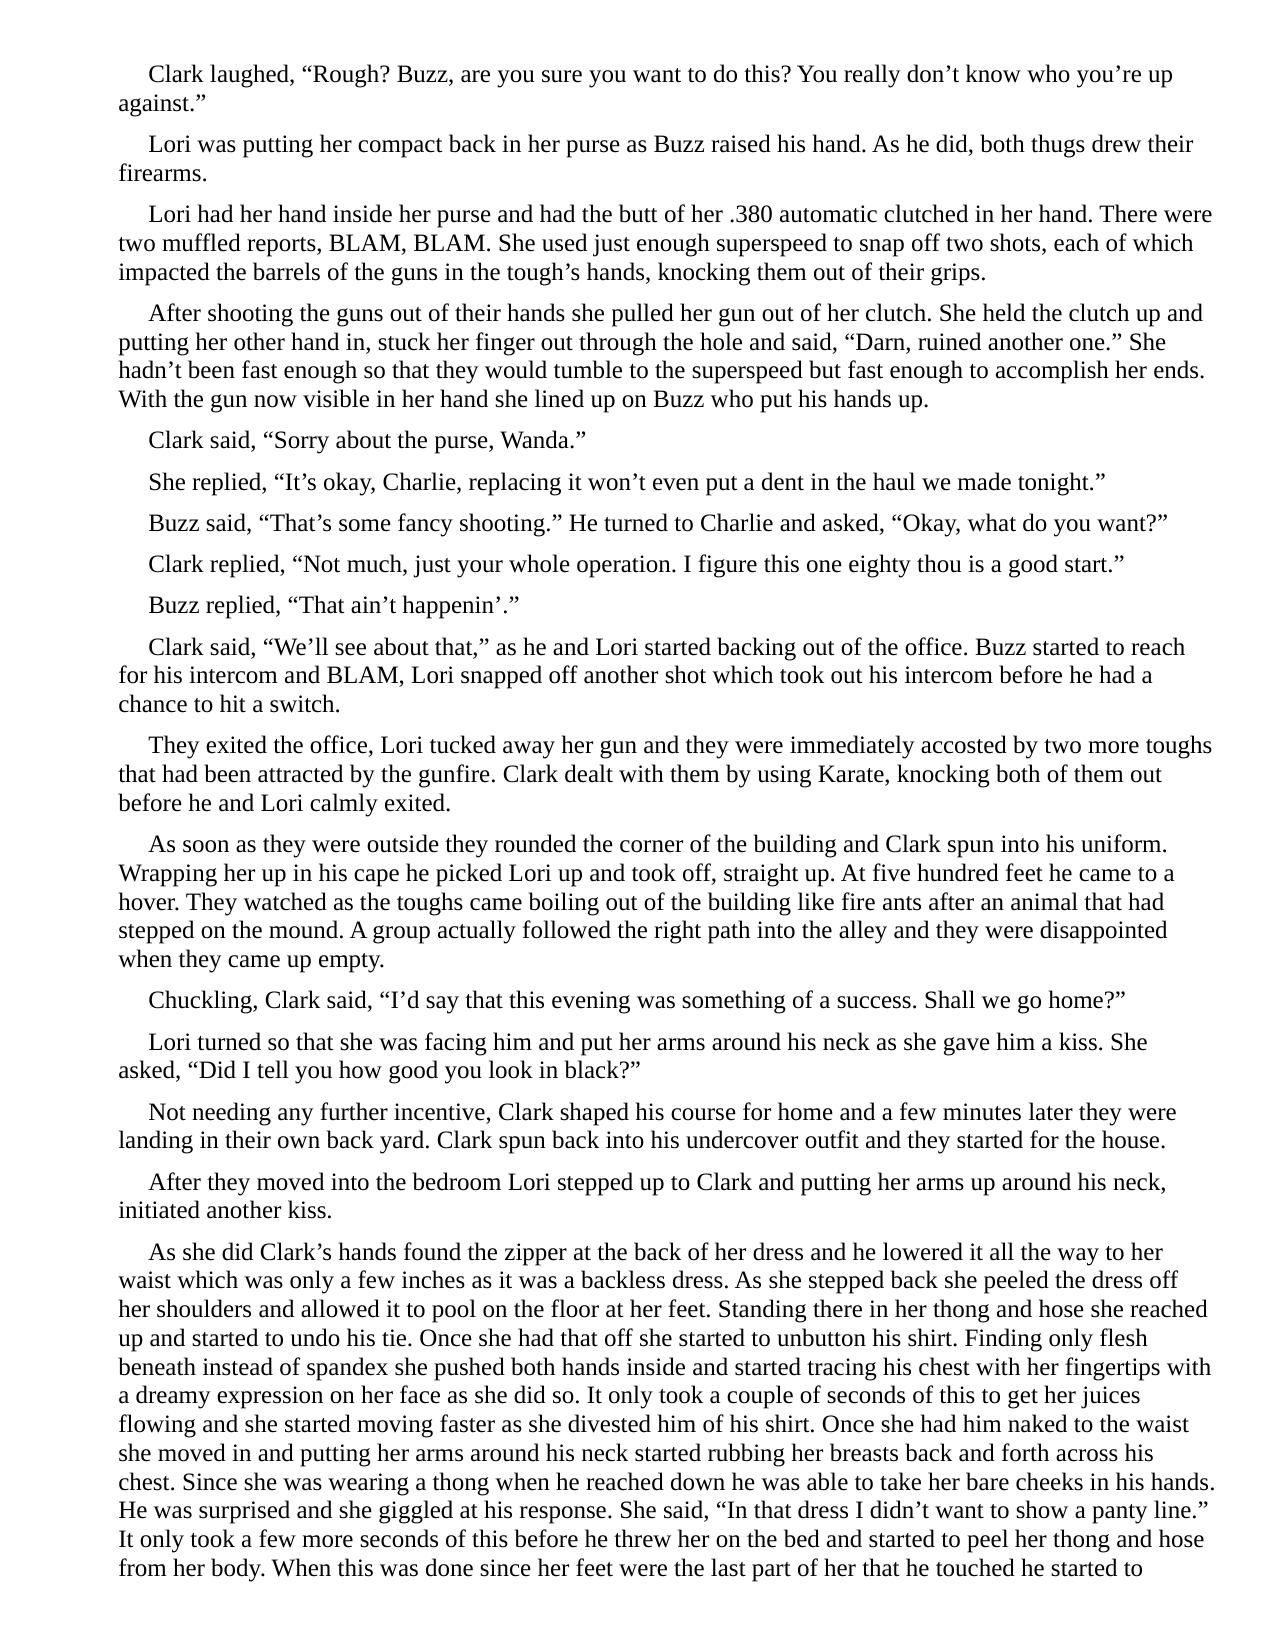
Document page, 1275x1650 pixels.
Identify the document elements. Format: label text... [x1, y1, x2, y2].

text They exited the office, Lori tucked away her gun and they were immediately accosted by two more toughs that had been attracted by the gunfire. Clark dealt with them by using Karate, knocking both of them out before he and Lori calmly exited. [118, 730, 1216, 817]
text Lori was putting her compact back in her purse as Buzz raised his hand. As he did, both thugs drew their firearms. [118, 129, 1216, 187]
text Clark said, “Sorry about the purse, Wanda.” [118, 425, 1216, 454]
text Clark replied, “Not much, just your whole operation. I figure this one eighty thou is a good start.” [118, 549, 1216, 578]
text Buzz replied, “That ain’t happenin’.” [118, 590, 1216, 619]
text As soon as they were outside they rounded the corner of the building and Clark spun into his uniform. Wrapping her up in his cape he picked Lori up and took off, straight up. At five hundred feet he came to a hover. They watched as the toughs came boiling out of the building like fire ants after an animal that had stepped on the mound. A group actually followed the right path into the alley and they were disappointed when they came up empty. [118, 829, 1216, 973]
text Chuckling, Clark said, “I’d say that this evening was something of a success. Shall we go home?” [118, 985, 1216, 1014]
text Not needing any further incentive, Clark shaped his course for home and a few minutes later they were landing in their own back yard. Clark spun back into his undercover outfit and they started for the house. [118, 1097, 1216, 1154]
text Clark laughed, “Rough? Buzz, are you sure you want to do this? You really don’t know who you’re up against.” [118, 59, 1216, 117]
text After shooting the guns out of their hands she pulled her gun out of her clutch. She held the clutch up and putting her other hand in, stuck her finger out through the hole and said, “Darn, ruined another one.” She hadn’t been fast enough so that they would tumble to the superspeed but fast enough to accomplish her ends. With the gun now visible in her hand she lined up on Buzz who put his hands up. [118, 298, 1216, 413]
text Buzz said, “That’s some fancy shooting.” He turned to Charlie and asked, “Okay, what do you want?” [118, 508, 1216, 537]
text Lori turned so that she was facing him and put her arms around his neck as she gave him a kiss. She asked, “Did I tell you how good you look in black?” [118, 1027, 1216, 1084]
text She replied, “It’s okay, Charlie, replacing it won’t even put a dent in the haul we made tonight.” [118, 467, 1216, 495]
text After they moved into the bedroom Lori stepped up to Clark and putting her arms up around his neck, initiated another kiss. [118, 1167, 1216, 1224]
text As she did Clark’s hands found the zipper at the back of her dress and he lowered it all the way to her waist which was only a few inches as it was a backless dress. As she stepped back she peeled the dress off her shoulders and allowed it to pool on the floor at her feet. Standing there in her thong and hose she reached up and started to undo his tie. Once she had that off she started to unbutton his shirt. Finding only flesh beneath instead of spandex she pushed both hands inside and started tracing his chest with her fingertips with a dreamy expression on her face as she did so. It only took a couple of seconds of this to get her juices flowing and she started moving faster as she divested him of his shirt. Once she had him naked to the waist she moved in and putting her arms around his neck started rubbing her breasts back and forth across his chest. Since she was wearing a thong when he reached down he was able to take her bare cheeks in his hands. He was surprised and she giggled at his response. She said, “In that dress I didn’t want to show a panty line.” It only took a few more seconds of this before he threw her on the bed and started to peel her thong and hose from her body. When this was done since her feet were the last part of her that he touched he started to [118, 1237, 1216, 1582]
text Clark said, “We’ll see about that,” as he and Lori started backing out of the office. Buzz started to reach for his intercom and BLAM, Lori snapped off another shot which took out his intercom before he had a chance to hit a switch. [118, 632, 1216, 718]
text Lori had her hand inside her purse and had the butt of her .380 automatic clutched in her hand. There were two muffled reports, BLAM, BLAM. She used just enough superspeed to snap off two shots, each of which impacted the barrels of the guns in the tough’s hands, knocking them out of their grips. [118, 199, 1216, 285]
